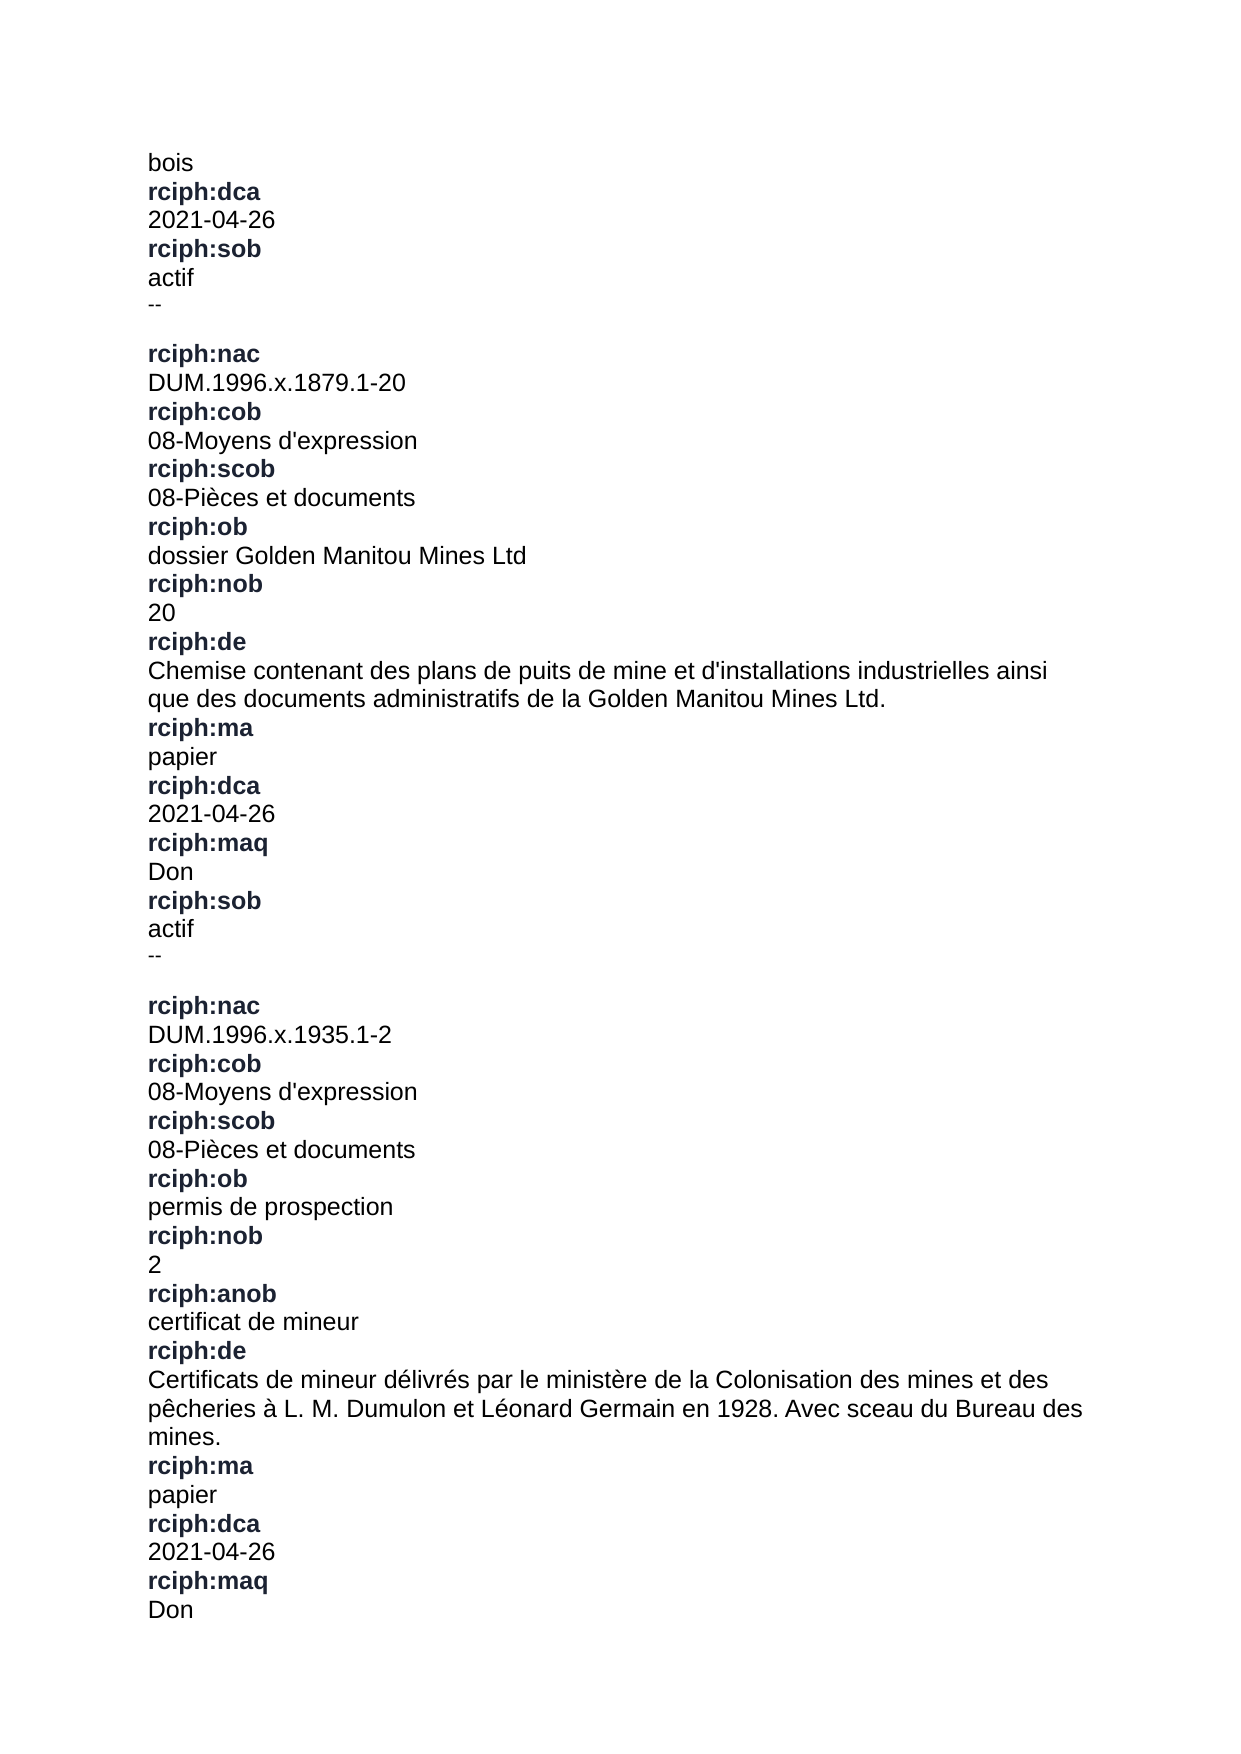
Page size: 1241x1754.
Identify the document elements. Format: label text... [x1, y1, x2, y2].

text papier [148, 742, 1092, 771]
text 08-Moyens d'expression [148, 426, 1092, 454]
text rciph:nac [148, 339, 1092, 368]
text actif [148, 914, 1092, 943]
text Don [148, 857, 1092, 886]
text 08-Pièces et documents [148, 1135, 1092, 1163]
text -- [148, 943, 1092, 967]
text rciph:dca [148, 771, 1092, 799]
text dossier Golden Manitou Mines Ltd [148, 541, 1092, 569]
text rciph:scob [148, 1106, 1092, 1135]
text rciph:ob [148, 1163, 1092, 1192]
text rciph:anob [148, 1278, 1092, 1307]
text permis de prospection [148, 1192, 1092, 1221]
text 2 [148, 1250, 1092, 1278]
text certificat de mineur [148, 1307, 1092, 1336]
text rciph:sob [148, 886, 1092, 914]
text actif [148, 263, 1092, 291]
text DUM.1996.x.1935.1-2 [148, 1020, 1092, 1048]
text rciph:dca [148, 176, 1092, 205]
text bois [148, 148, 1092, 176]
text rciph:de [148, 1336, 1092, 1365]
text Chemise contenant des plans de puits de mine et d'installations industrielles ainsi que des documents administratifs de la Golden Manitou Mines Ltd. [148, 656, 1092, 713]
text -- [148, 291, 1092, 315]
text 2021-04-26 [148, 1537, 1092, 1566]
text rciph:scob [148, 454, 1092, 483]
text Don [148, 1595, 1092, 1623]
text 20 [148, 598, 1092, 627]
text rciph:cob [148, 1048, 1092, 1077]
text 08-Moyens d'expression [148, 1077, 1092, 1106]
text rciph:nob [148, 569, 1092, 598]
text rciph:ma [148, 1451, 1092, 1480]
text rciph:nac [148, 991, 1092, 1020]
text 2021-04-26 [148, 205, 1092, 234]
text rciph:cob [148, 397, 1092, 426]
text rciph:de [148, 627, 1092, 656]
text 08-Pièces et documents [148, 483, 1092, 512]
text 2021-04-26 [148, 799, 1092, 828]
text rciph:maq [148, 1566, 1092, 1595]
text DUM.1996.x.1879.1-20 [148, 368, 1092, 397]
text rciph:maq [148, 828, 1092, 857]
text rciph:ob [148, 512, 1092, 541]
text rciph:ma [148, 713, 1092, 742]
text rciph:dca [148, 1508, 1092, 1537]
text Certificats de mineur délivrés par le ministère de la Colonisation des mines et des pêcheries à L. M. Dumulon et Léonard Germain en 1928. Avec sceau du Bureau des mines. [148, 1365, 1092, 1451]
text rciph:sob [148, 234, 1092, 263]
text papier [148, 1480, 1092, 1508]
text rciph:nob [148, 1221, 1092, 1250]
